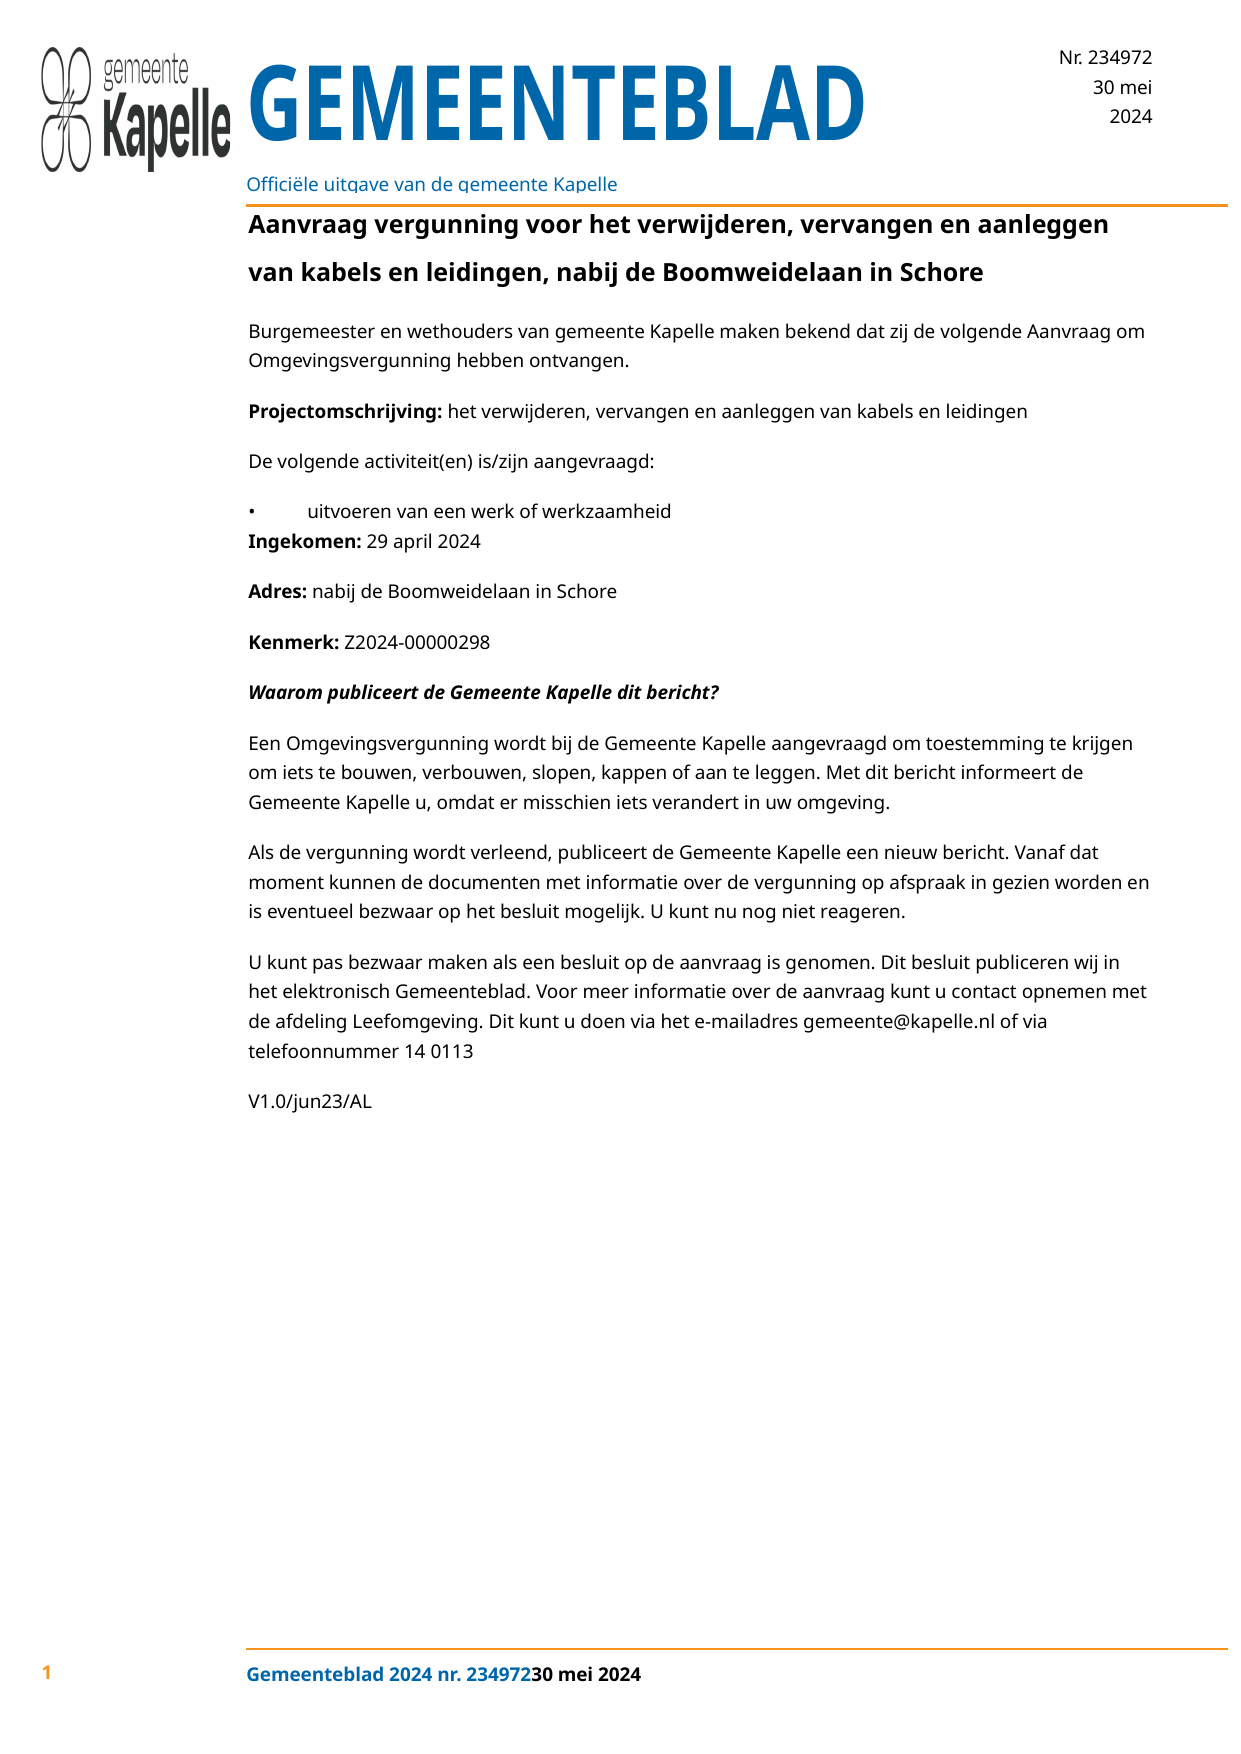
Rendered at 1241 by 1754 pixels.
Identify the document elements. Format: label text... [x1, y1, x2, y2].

text Als de vergunning wordt verleend, publiceert de Gemeente Kapelle een nieuw bericht. Vanaf dat moment kunnen de documenten met informatie over de vergunning op afspraak in gezien worden en is eventueel bezwaar op het besluit mogelijk. U kunt nu nog niet reageren. [248, 839, 1152, 924]
text De volgende activiteit(en) is/zijn aangevraagd: [248, 448, 1152, 474]
text Een Omgevingsvergunning wordt bij de Gemeente Kapelle aangevraagd om toestemming te krijgen om iets te bouwen, verbouwen, slopen, kappen of aan te leggen. Met dit bericht informeert de Gemeente Kapelle u, omdat er misschien iets verandert in uw omgeving. [248, 730, 1152, 815]
text Ingekomen: 29 april 2024 [248, 528, 1152, 554]
text Adres: nabij de Boomweidelaan in Schore [248, 579, 1152, 604]
text V1.0/jun23/AL [248, 1088, 1152, 1114]
picture [41, 47, 231, 172]
text U kunt pas bezwaar maken als een besluit op de aanvraag is genomen. Dit besluit publiceren wij in het elektronisch Gemeenteblad. Voor meer informatie over de aanvraag kunt u contact opnemen met de afdeling Leefomgeving. Dit kunt u doen via het e-mailadres gemeente@kapelle.nl of via telefoonnummer 14 0113 [248, 949, 1152, 1064]
text Kenmerk: Z2024-00000298 [248, 629, 1152, 655]
list uitvoeren van een werk of werkzaamheid [248, 499, 1152, 524]
text Burgemeester en wethouders van gemeente Kapelle maken bekend dat zij de volgende Aanvraag om Omgevingsvergunning hebben ontvangen. [248, 318, 1152, 373]
text Projectomschrijving: het verwijderen, vervangen en aanleggen van kabels en leidingen [248, 398, 1152, 424]
text Waarom publiceert de Gemeente Kapelle dit bericht? [248, 679, 1152, 705]
text Aanvraag vergunning voor het verwijderen, vervangen en aanleggen van kabels en leidingen, nabij de Boomweidelaan in Schore [248, 207, 1152, 288]
